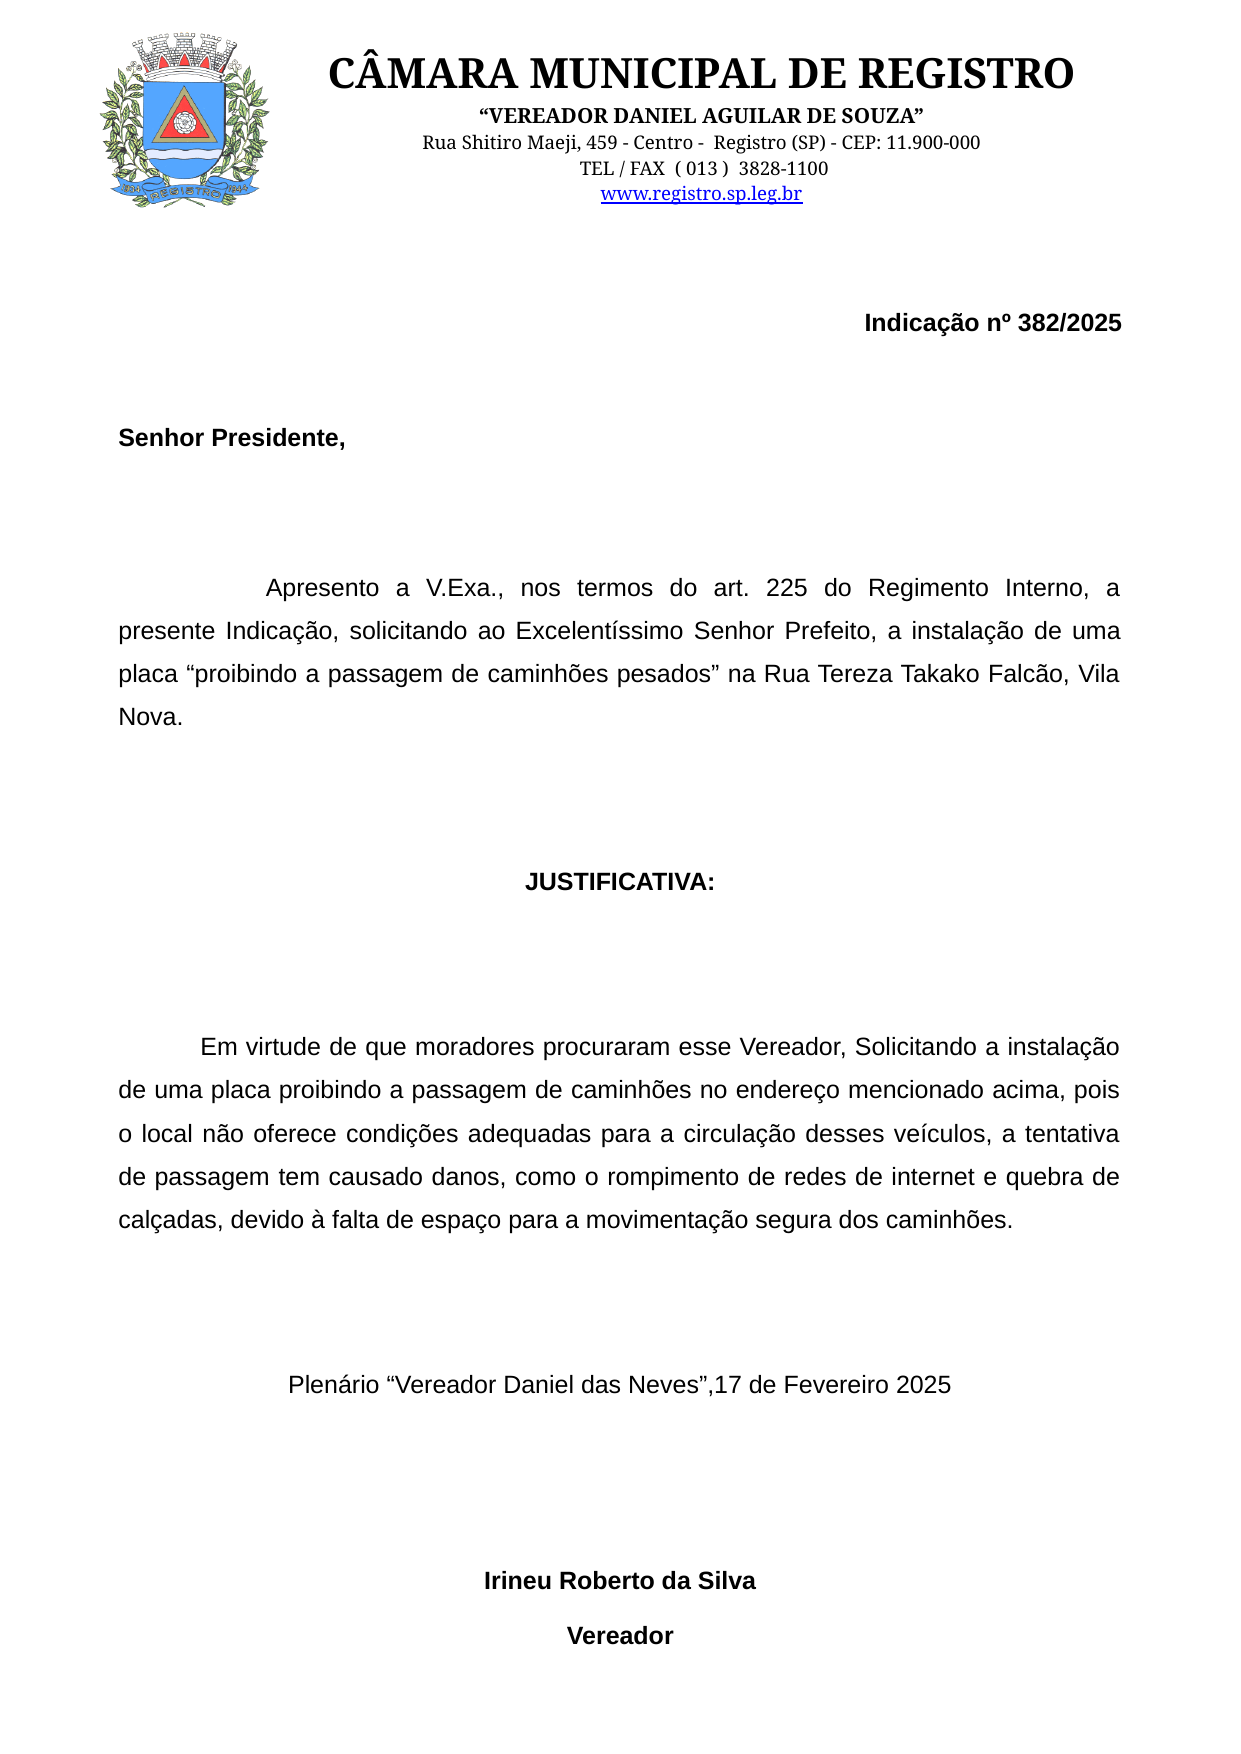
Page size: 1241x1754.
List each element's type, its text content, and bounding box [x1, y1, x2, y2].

text Indicação nº 382/2025 [118, 308, 1122, 337]
text Irineu Roberto da Silva [118, 1566, 1122, 1595]
text JUSTIFICATIVA: [118, 867, 1122, 896]
text Senhor Presidente, [118, 423, 1122, 452]
text Em virtude de que moradores procuraram esse Vereador, Solicitando a instalação de uma placa proibindo a passagem de caminhões no endereço mencionado acima, pois o local não oferece condições adequadas para a circulação desses veículos, a tentativa de passagem tem causado danos, como o rompimento de redes de internet e quebra de calçadas, devido à falta de espaço para a movimentação segura dos caminhões. [118, 1032, 1122, 1233]
text Vereador [118, 1621, 1122, 1650]
text Plenário “Vereador Daniel das Neves”,17 de Fevereiro 2025 [118, 1370, 1122, 1398]
text Apresento a V.Exa., nos termos do art. 225 do Regimento Interno, a presente Indicação, solicitando ao Excelentíssimo Senhor Prefeito, a instalação de uma placa “proibindo a passagem de caminhões pesados” na Rua Tereza Takako Falcão, Vila Nova. [118, 573, 1122, 731]
